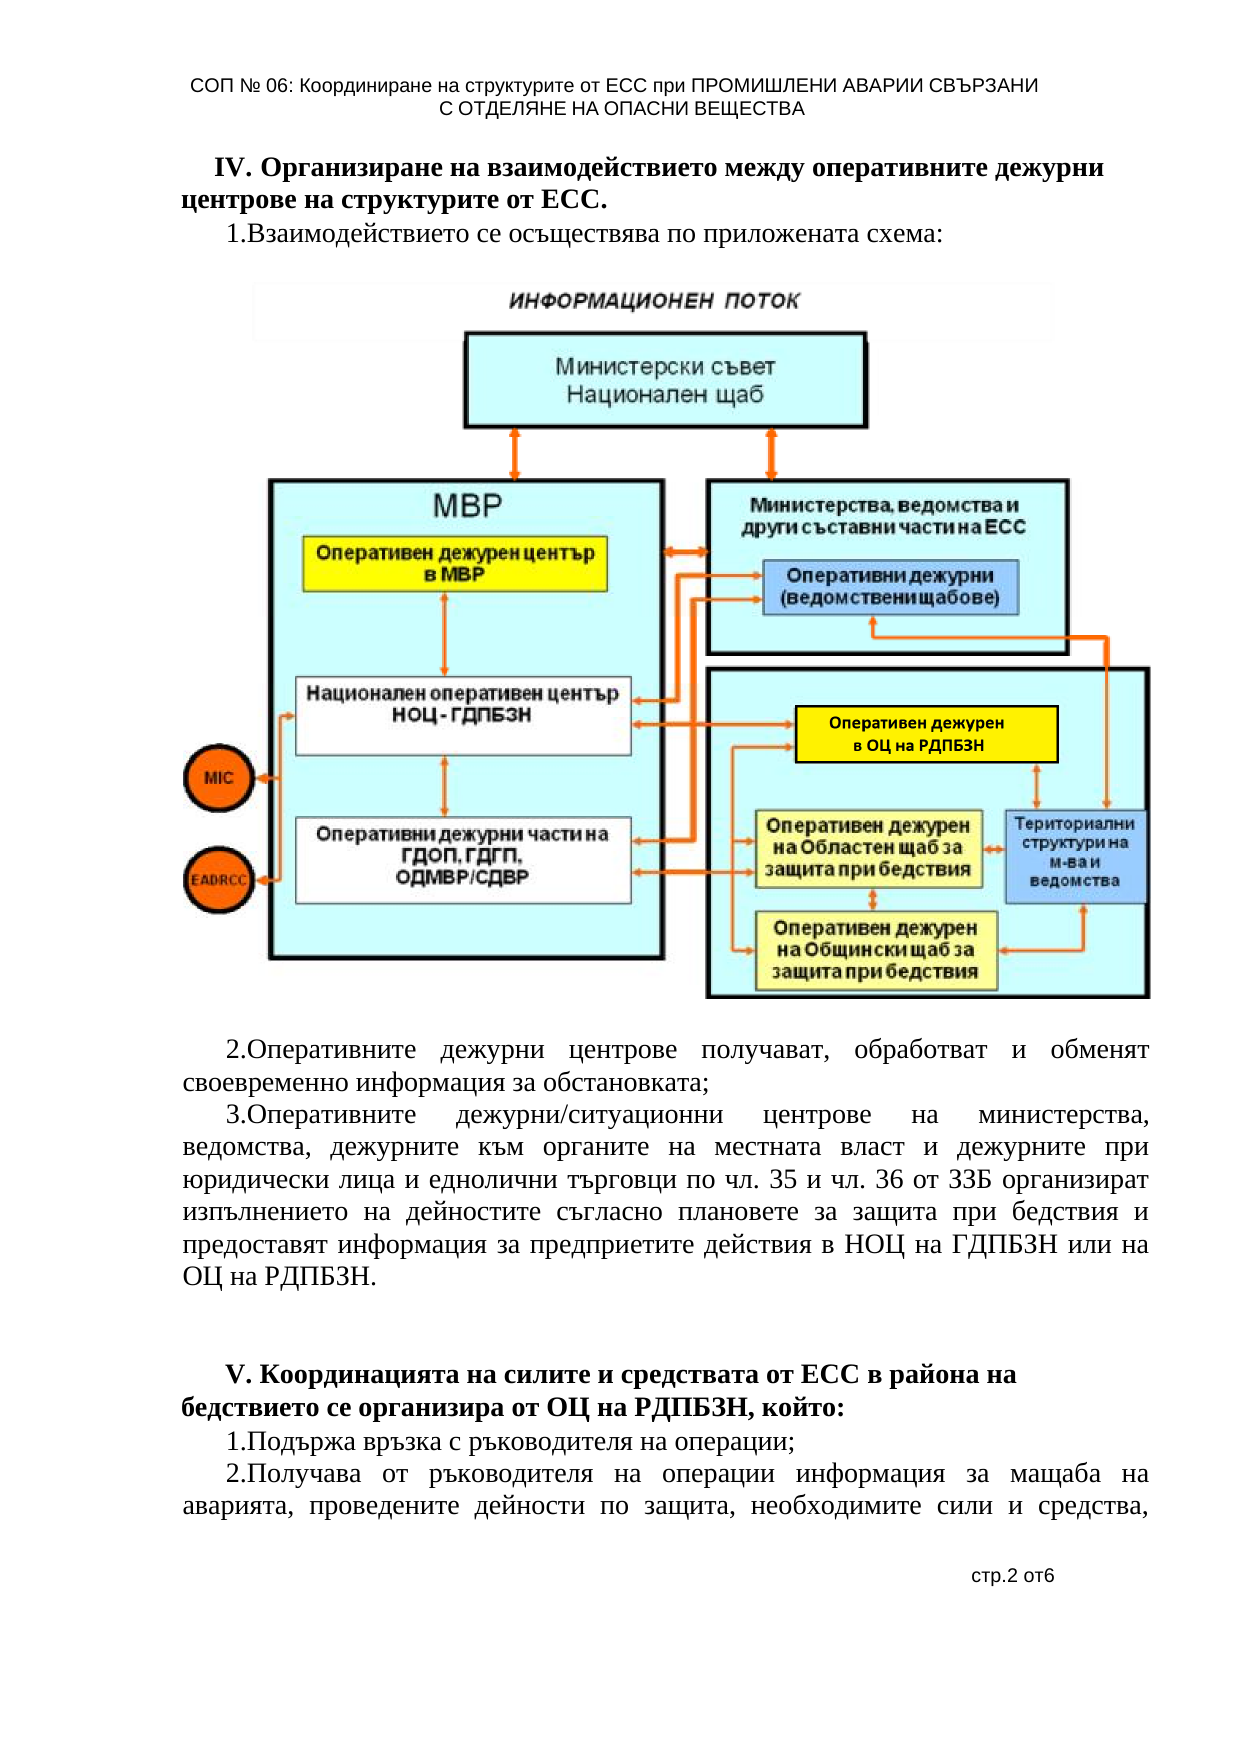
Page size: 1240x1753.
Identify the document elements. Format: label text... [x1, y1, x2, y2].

list Взаимодействието се осъществява по приложената схема: [182, 216, 1151, 249]
list Оперативните дежурни/ситуационни центрове на министерства, ведомства, дежурните към органите на местната власт и дежурните при юридически лица и еднолични търговци по чл. 35 и чл. 36 от ЗЗБ организират изпълнението на дейностите съгласно плановете за защита при бедствия и предоставят информация за предприетите действия в НОЦ на ГДПБЗН или на ОЦ на РДПБЗН. [182, 1097, 1151, 1291]
text V. Координацията на силите и средствата от ЕСС в района на бедствието се организира от ОЦ на РДПБЗН, който: [181, 1357, 1151, 1422]
text IV. Организиране на взаимодействието между оперативните дежурни центрове на структурите от ЕСС. [181, 150, 1151, 215]
list Подържа връзка с ръководителя на операции; [182, 1424, 1151, 1456]
list Оперативните дежурни центрове получават, обработват и обменят своевременно информация за обстановката; [182, 1032, 1151, 1097]
list Получава от ръководителя на операции информация за мащаба на аварията, проведените дейности по защита, необходимите сили и средства, [182, 1456, 1151, 1521]
